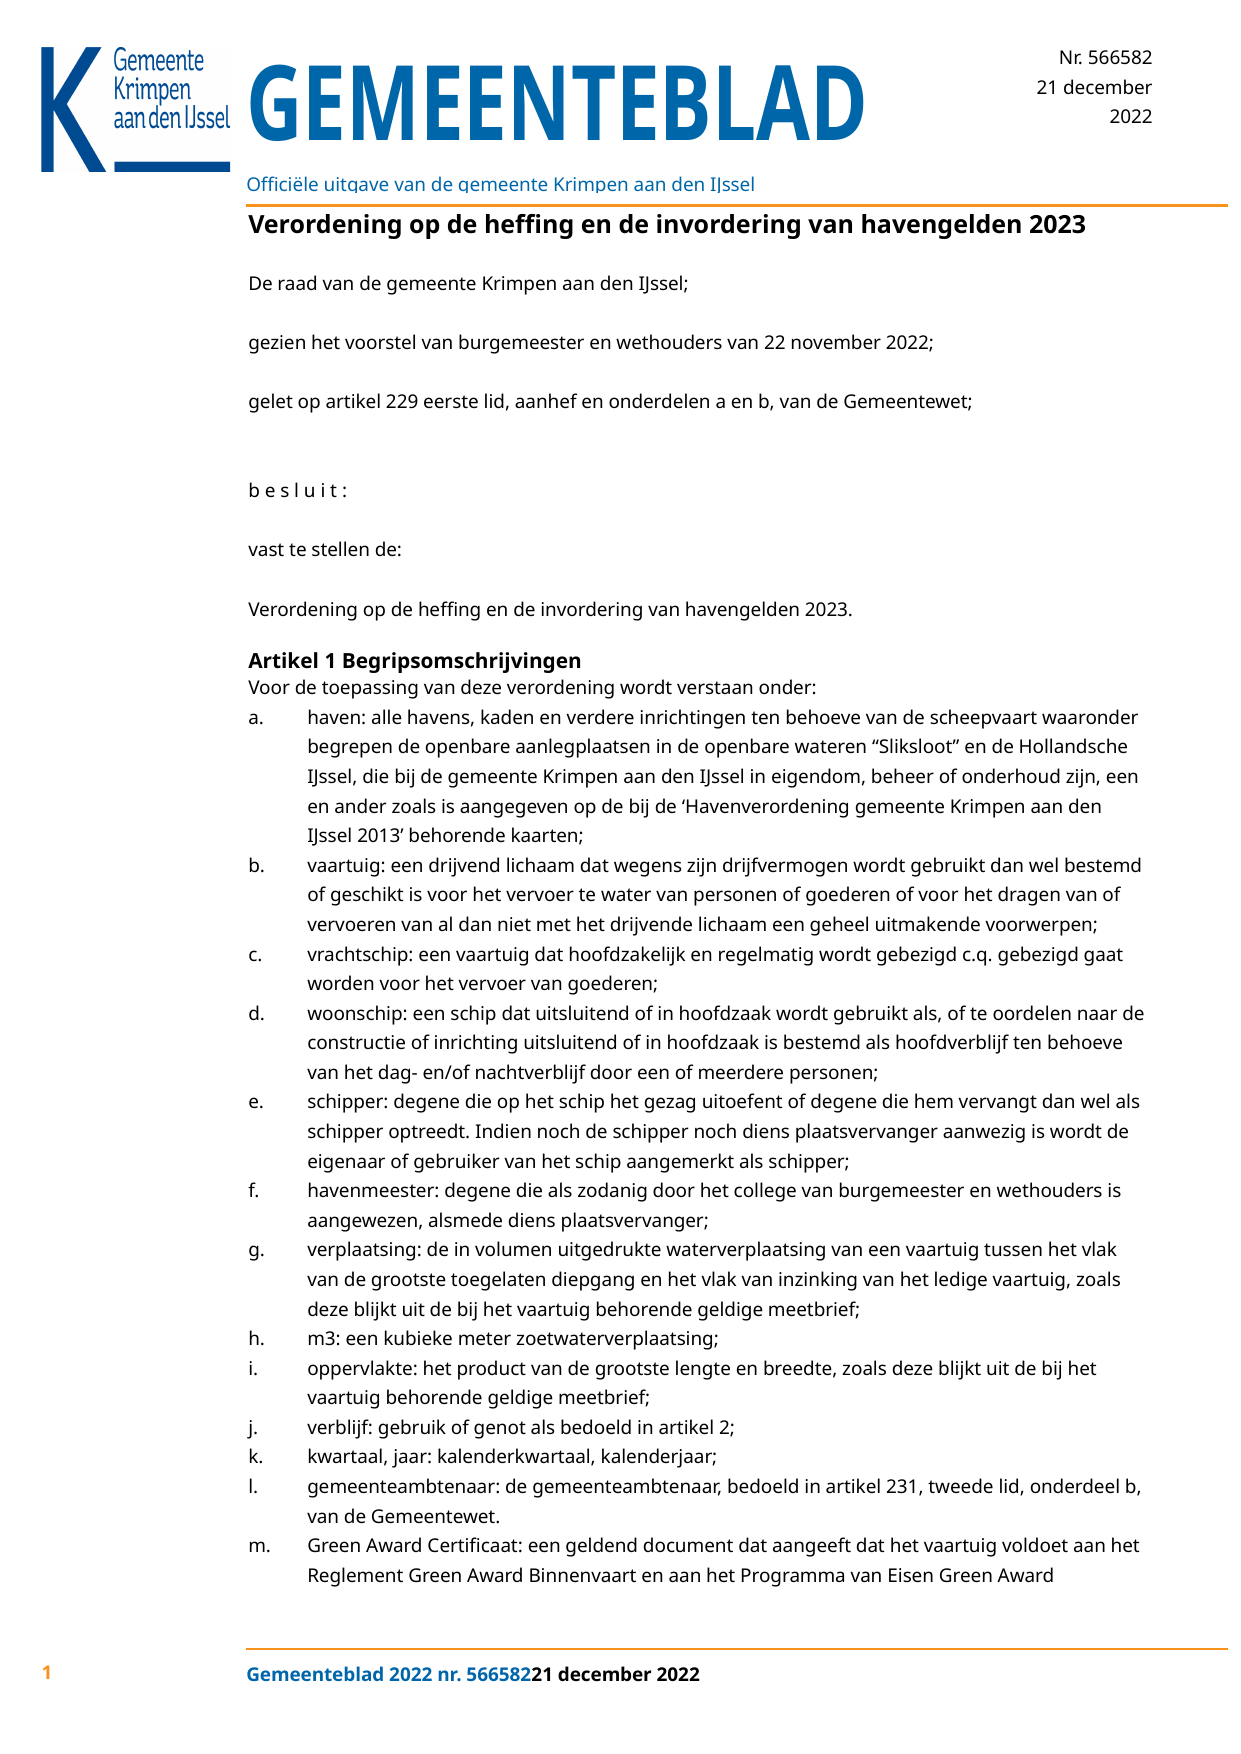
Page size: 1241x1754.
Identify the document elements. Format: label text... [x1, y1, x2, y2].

list vrachtschip: een vaartuig dat hoofdzakelijk en regelmatig wordt gebezigd c.q. gebezigd gaat worden voor het vervoer van goederen; [248, 941, 1152, 996]
text Verordening op de heffing en de invordering van havengelden 2023 [248, 207, 1152, 241]
text gelet op artikel 229 eerste lid, aanhef en onderdelen a en b, van de Gemeentewet; [248, 389, 1152, 414]
list schipper: degene die op het schip het gezag uitoefent of degene die hem vervangt dan wel als schipper optreedt. Indien noch de schipper noch diens plaatsvervanger aanwezig is wordt de eigenaar of gebruiker van het schip aangemerkt als schipper; [248, 1089, 1152, 1174]
list gemeenteambtenaar: de gemeenteambtenaar, bedoeld in artikel 231, tweede lid, onderdeel b, van de Gemeentewet. [248, 1473, 1152, 1529]
text gezien het voorstel van burgemeester en wethouders van 22 november 2022; [248, 329, 1152, 355]
list Green Award Certificaat: een geldend document dat aangeeft dat het vaartuig voldoet aan het Reglement Green Award Binnenvaart en aan het Programma van Eisen Green Award [248, 1532, 1152, 1588]
list verblijf: gebruik of genot als bedoeld in artikel 2; [248, 1414, 1152, 1440]
picture [41, 47, 231, 172]
text Voor de toepassing van deze verordening wordt verstaan onder: [248, 674, 1152, 700]
list verplaatsing: de in volumen uitgedrukte waterverplaatsing van een vaartuig tussen het vlak van de grootste toegelaten diepgang en het vlak van inzinking van het ledige vaartuig, zoals deze blijkt uit de bij het vaartuig behorende geldige meetbrief; [248, 1237, 1152, 1322]
list kwartaal, jaar: kalenderkwartaal, kalenderjaar; [248, 1444, 1152, 1469]
list vaartuig: een drijvend lichaam dat wegens zijn drijfvermogen wordt gebruikt dan wel bestemd of geschikt is voor het vervoer te water van personen of goederen of voor het dragen van of vervoeren van al dan niet met het drijvende lichaam een geheel uitmakende voorwerpen; [248, 852, 1152, 937]
list haven: alle havens, kaden en verdere inrichtingen ten behoeve van de scheepvaart waaronder begrepen de openbare aanlegplaatsen in de openbare wateren “Sliksloot” en de Hollandsche IJssel, die bij de gemeente Krimpen aan den IJssel in eigendom, beheer of onderhoud zijn, een en ander zoals is aangegeven op de bij de ‘Havenverordening gemeente Krimpen aan den IJssel 2013’ behorende kaarten; [248, 704, 1152, 848]
text vast te stellen de: [248, 537, 1152, 562]
text De raad van de gemeente Krimpen aan den IJssel; [248, 270, 1152, 296]
list havenmeester: degene die als zodanig door het college van burgemeester en wethouders is aangewezen, alsmede diens plaatsvervanger; [248, 1177, 1152, 1233]
text b e s l u i t : [248, 477, 1152, 503]
list woonschip: een schip dat uitsluitend of in hoofdzaak wordt gebruikt als, of te oordelen naar de constructie of inrichting uitsluitend of in hoofdzaak is bestemd als hoofdverblijf ten behoeve van het dag- en/of nachtverblijf door een of meerdere personen; [248, 1000, 1152, 1085]
list m3: een kubieke meter zoetwaterverplaatsing; [248, 1325, 1152, 1351]
text Artikel 1 Begripsomschrijvingen [248, 646, 1152, 674]
list oppervlakte: het product van de grootste lengte en breedte, zoals deze blijkt uit de bij het vaartuig behorende geldige meetbrief; [248, 1355, 1152, 1410]
text Verordening op de heffing en de invordering van havengelden 2023. [248, 596, 1152, 621]
